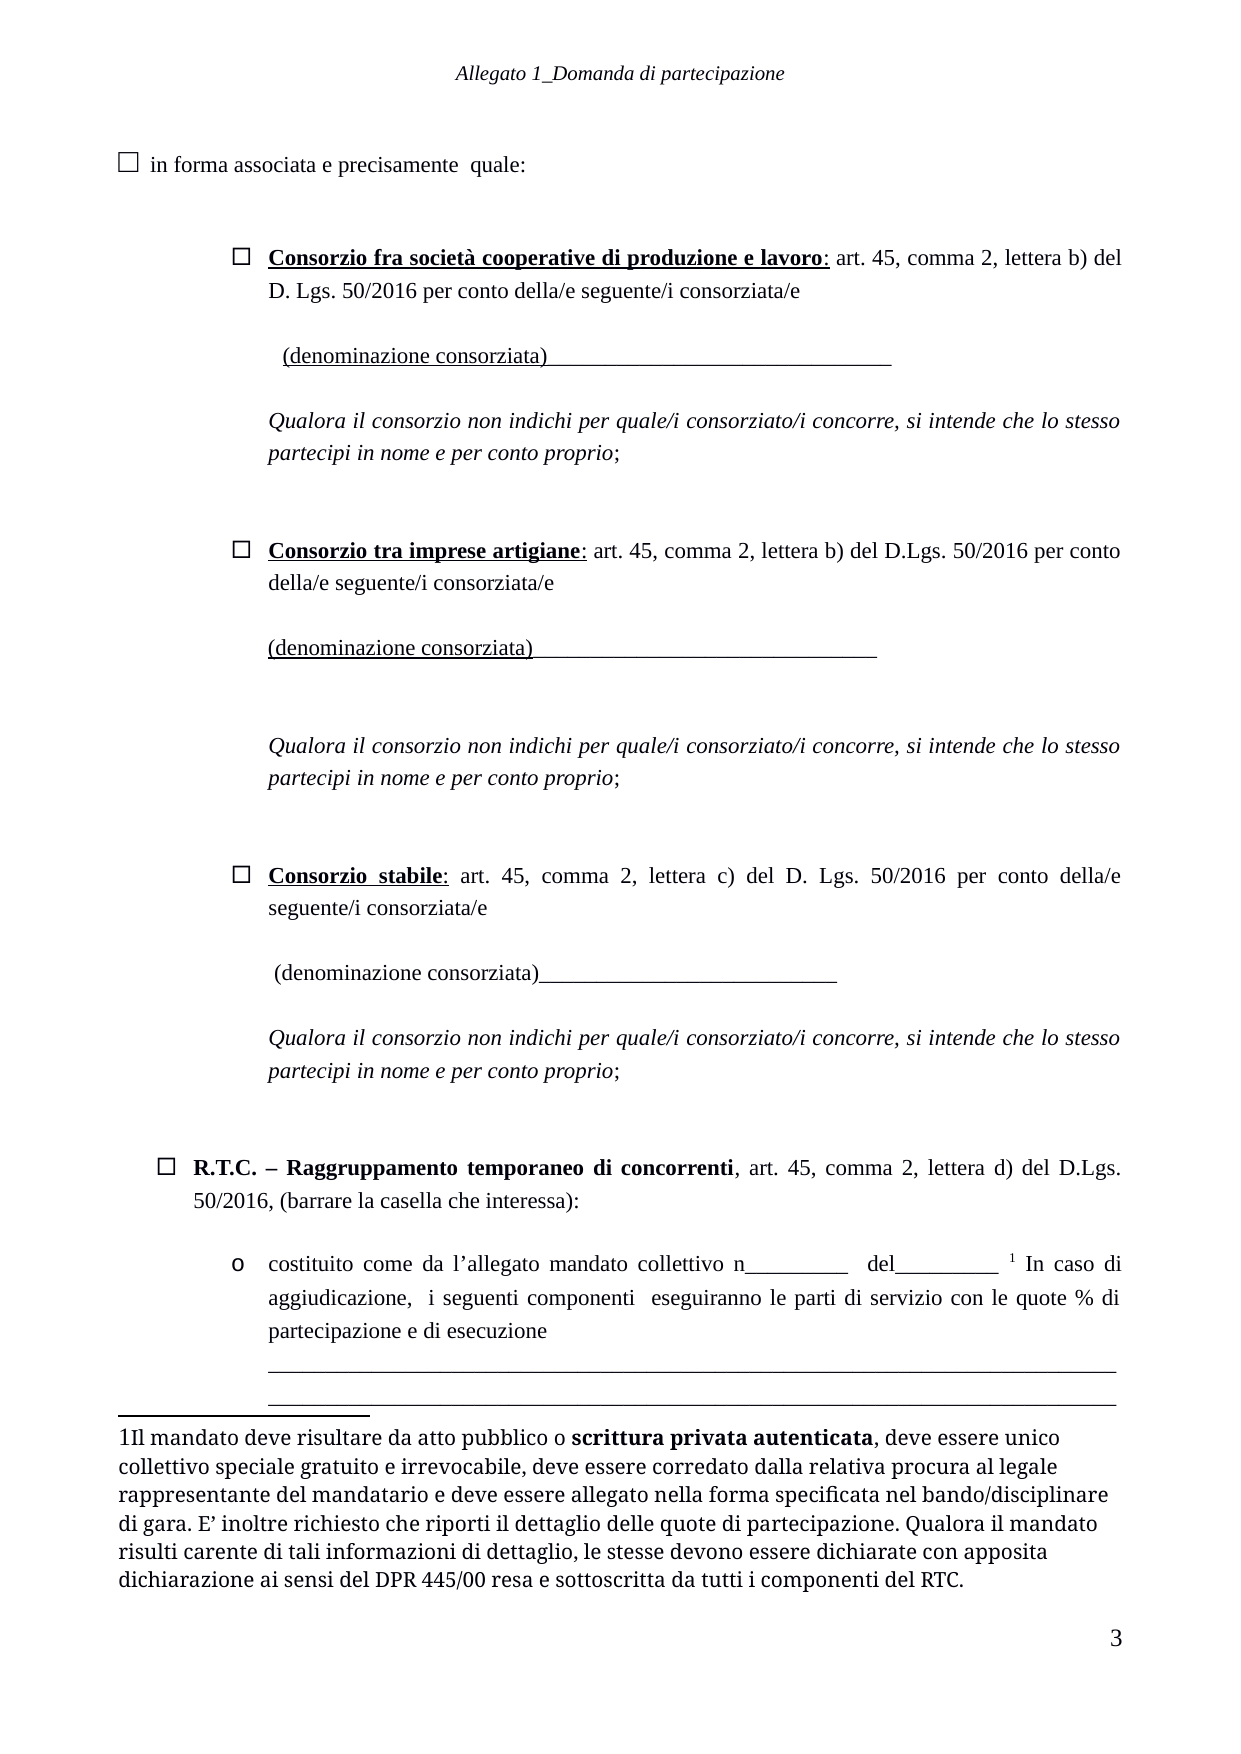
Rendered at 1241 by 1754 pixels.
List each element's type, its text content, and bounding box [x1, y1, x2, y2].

list Consorzio fra società cooperative di produzione e lavoro: art. 45, comma 2, lettera b) del D. Lgs. 50/2016 per conto della/e seguente/i consorziata/e [231, 238, 1122, 303]
text ____________________________________________________________________________________________________________________________________________________ [268, 1343, 1122, 1408]
text □ in forma associata e precisamente quale: [118, 141, 1122, 179]
list R.T.C. – Raggruppamento temporaneo di concorrenti, art. 45, comma 2, lettera d) del D.Lgs. 50/2016, (barrare la casella che interessa): [156, 1148, 1122, 1213]
list Il mandato deve risultare da atto pubblico o scrittura privata autenticata, deve essere unico collettivo speciale gratuito e irrevocabile, deve essere corredato dalla relativa procura al legale rappresentante del mandatario e deve essere allegato nella forma specificata nel bando/disciplinare di gara. E’ inoltre richiesto che riporti il dettaglio delle quote di partecipazione. Qualora il mandato risulti carente di tali informazioni di dettaglio, le stesse devono essere dichiarate con apposita dichiarazione ai sensi del DPR 445/00 resa e sottoscritta da tutti i componenti del RTC. [118, 1422, 1122, 1594]
list (denominazione consorziata)__________________________ [231, 953, 1122, 986]
text Qualora il consorzio non indichi per quale/i consorziato/i concorre, si intende che lo stesso partecipi in nome e per conto proprio; [268, 726, 1122, 791]
list costituito come da l’allegato mandato collettivo n_________ del_________ In caso di aggiudicazione, i seguenti componenti eseguiranno le parti di servizio con le quote % di partecipazione e di esecuzione [231, 1246, 1122, 1343]
text (denominazione consorziata)______________________________ [231, 336, 1122, 368]
text Qualora il consorzio non indichi per quale/i consorziato/i concorre, si intende che lo stesso partecipi in nome e per conto proprio; [268, 401, 1122, 466]
text Qualora il consorzio non indichi per quale/i consorziato/i concorre, si intende che lo stesso partecipi in nome e per conto proprio; [268, 1018, 1122, 1083]
list Consorzio stabile: art. 45, comma 2, lettera c) del D. Lgs. 50/2016 per conto della/e seguente/i consorziata/e [231, 856, 1122, 921]
text (denominazione consorziata)______________________________ [193, 628, 1122, 661]
list Consorzio tra imprese artigiane: art. 45, comma 2, lettera b) del D.Lgs. 50/2016 per conto della/e seguente/i consorziata/e [231, 531, 1122, 596]
